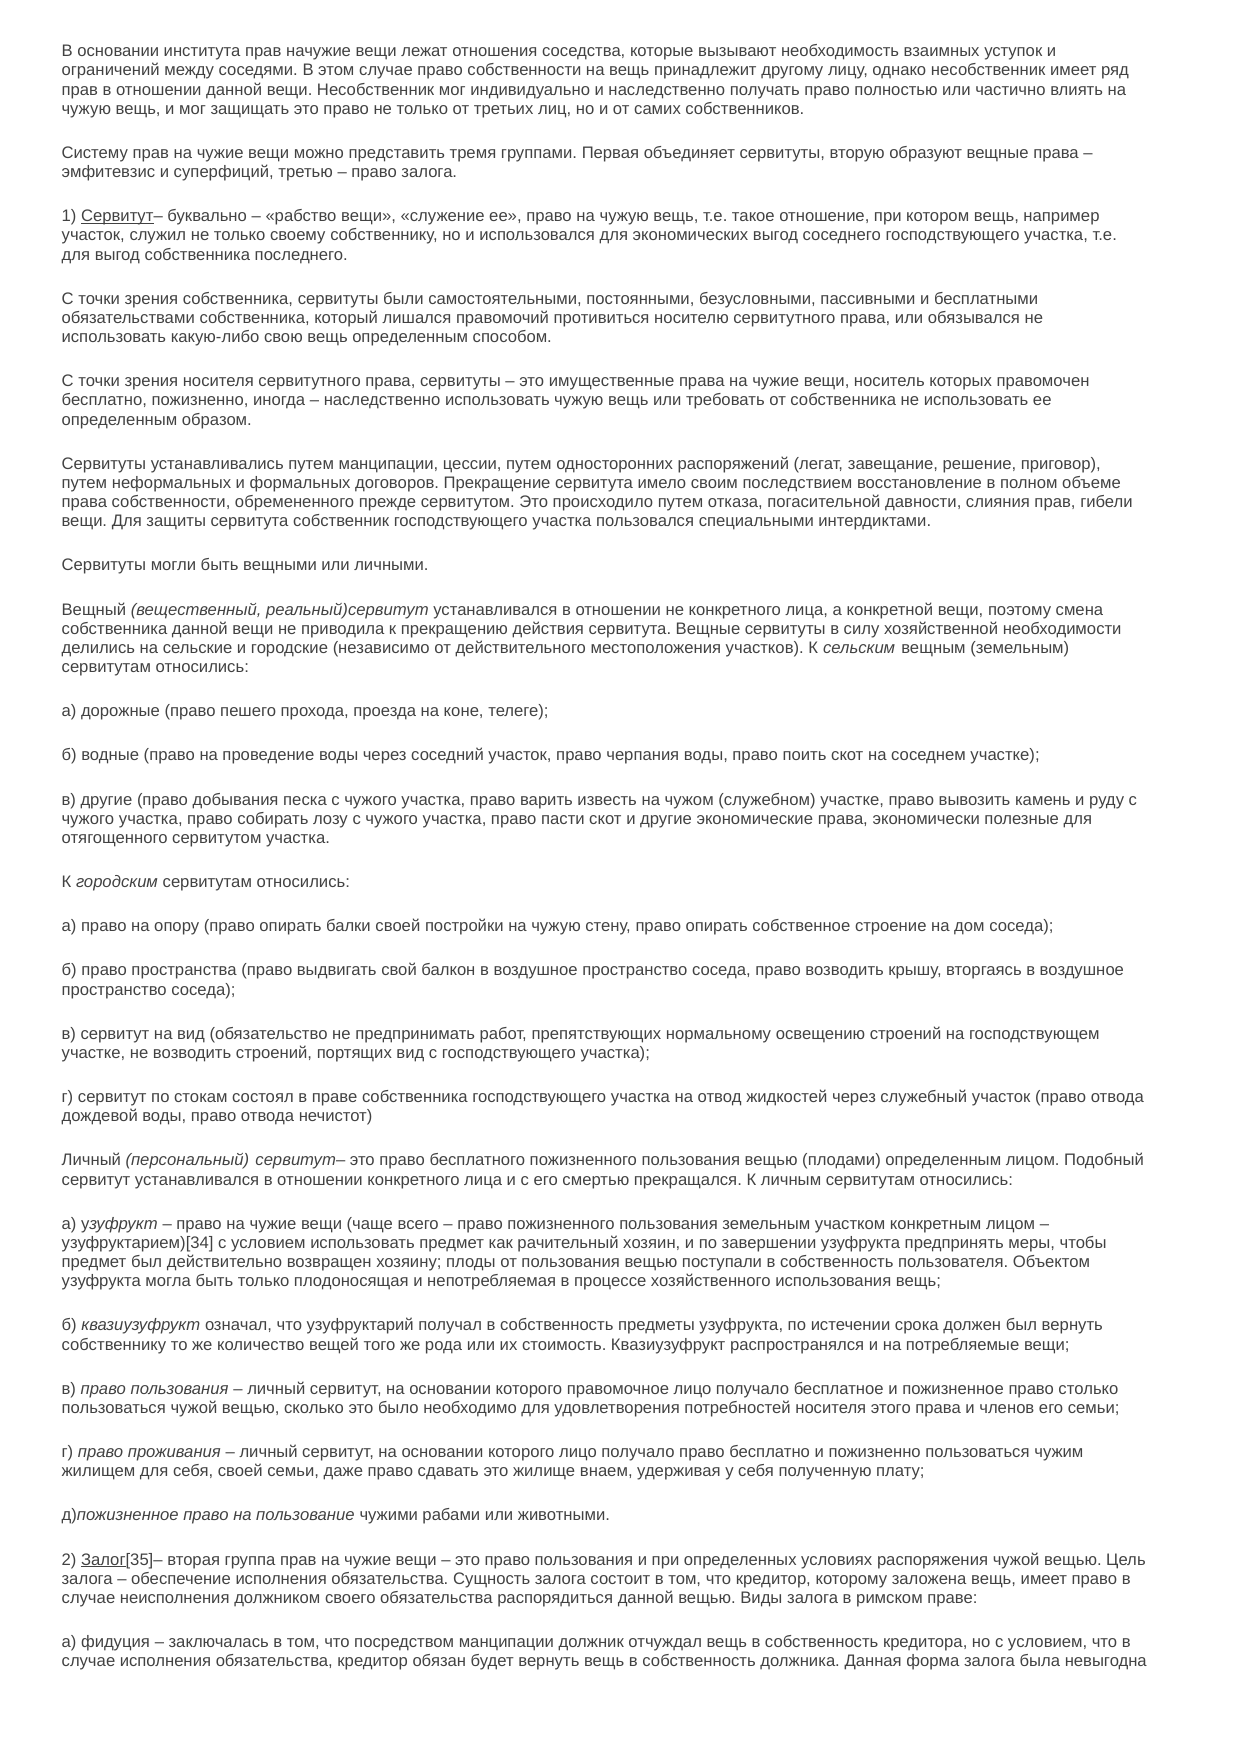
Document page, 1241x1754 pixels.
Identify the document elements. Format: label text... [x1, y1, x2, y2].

text б) водные (право на проведение воды через соседний участок, право черпания воды, право поить скот на соседнем участке); [61, 745, 1148, 764]
text г) сервитут по стокам состоял в праве собственника господствующего участка на отвод жидкостей через служебный участок (право отвода дождевой воды, право отвода нечистот) [61, 1087, 1148, 1125]
text а) узуфрукт – право на чужие вещи (чаще всего – право пожизненного пользования земельным участком конкретным лицом – узуфруктарием)[34] с условием использовать предмет как рачительный хозяин, и по завершении узуфрукта предпринять меры, чтобы предмет был действительно возвращен хозяину; плоды от пользования вещью поступали в собственность пользователя. Объектом узуфрукта могла быть только плодоносящая и непотребляемая в процессе хозяйственного использования вещь; [61, 1213, 1148, 1290]
text Личный (персональный) сервитут– это право бесплатного пожизненного пользования вещью (плодами) определенным лицом. Подобный сервитут устанавливался в отношении конкретного лица и с его смертью прекращался. К личным сервитутам относились: [61, 1150, 1148, 1188]
text В основании института прав начужие вещи лежат отношения соседства, которые вызывают необходимость взаимных уступок и ограничений между соседями. В этом случае право собственности на вещь принадлежит другому лицу, однако несобственник имеет ряд прав в отношении данной вещи. Несобственник мог индивидуально и наследственно получать право полностью или частично влиять на чужую вещь, и мог защищать это право не только от третьих лиц, но и от самих собственников. [61, 41, 1148, 118]
text д)пожизненное право на пользование чужими рабами или животными. [61, 1505, 1148, 1524]
text Вещный (вещественный, реальный)сервитут устанавливался в отношении не конкретного лица, а конкретной вещи, поэтому смена собственника данной вещи не приводила к прекращению действия сервитута. Вещные сервитуты в силу хозяйственной необходимости делились на сельские и городские (независимо от действительного местоположения участков). К сельским вещным (земельным) сервитутам относились: [61, 599, 1148, 676]
text Сервитуты могли быть вещными или личными. [61, 555, 1148, 574]
text К городским сервитутам относились: [61, 872, 1148, 891]
text в) право пользования – личный сервитут, на основании которого правомочное лицо получало бесплатное и пожизненное право столько пользоваться чужой вещью, сколько это было необходимо для удовлетворения потребностей носителя этого права и членов его семьи; [61, 1378, 1148, 1417]
text в) сервитут на вид (обязательство не предпринимать работ, препятствующих нормальному освещению строений на господствующем участке, не возводить строений, портящих вид с господствующего участка); [61, 1023, 1148, 1062]
text в) другие (право добывания песка с чужого участка, право варить известь на чужом (служебном) участке, право вывозить камень и руду с чужого участка, право собирать лозу с чужого участка, право пасти скот и другие экономические права, экономически полезные для отягощенного сервитутом участка. [61, 789, 1148, 847]
text а) право на опору (право опирать балки своей постройки на чужую стену, право опирать собственное строение на дом соседа); [61, 916, 1148, 935]
text б) право пространства (право выдвигать свой балкон в воздушное пространство соседа, право возводить крышу, вторгаясь в воздушное пространство соседа); [61, 960, 1148, 998]
text 2) Залог[35]– вторая группа прав на чужие вещи – это право пользования и при определенных условиях распоряжения чужой вещью. Цель залога – обеспечение исполнения обязательства. Сущность залога состоит в том, что кредитор, которому заложена вещь, имеет право в случае неисполнения должником своего обязательства распорядиться данной вещью. Виды залога в римском праве: [61, 1549, 1148, 1607]
text С точки зрения носителя сервитутного права, сервитуты – это имущественные права на чужие вещи, носитель которых правомочен бесплатно, пожизненно, иногда – наследственно использовать чужую вещь или требовать от собственника не использовать ее определенным образом. [61, 371, 1148, 428]
text а) фидуция – заключалась в том, что посредством манципации должник отчуждал вещь в собственность кредитора, но с условием, что в случае исполнения обязательства, кредитор обязан будет вернуть вещь в собственность должника. Данная форма залога была невыгодна [61, 1632, 1148, 1670]
text Систему прав на чужие вещи можно представить тремя группами. Первая объединяет сервитуты, вторую образуют вещные права – эмфитевзис и суперфиций, третью – право залога. [61, 143, 1148, 181]
text 1) Сервитут– буквально – «рабство вещи», «служение ее», право на чужую вещь, т.е. такое отношение, при котором вещь, например участок, служил не только своему собственнику, но и использовался для экономических выгод соседнего господствующего участка, т.е. для выгод собственника последнего. [61, 206, 1148, 263]
text б) квазиузуфрукт означал, что узуфруктарий получал в собственность предметы узуфрукта, по истечении срока должен был вернуть собственнику то же количество вещей того же рода или их стоимость. Квазиузуфрукт распространялся и на потребляемые вещи; [61, 1315, 1148, 1353]
text С точки зрения собственника, сервитуты были самостоятельными, постоянными, безусловными, пассивными и бесплатными обязательствами собственника, который лишался правомочий противиться носителю сервитутного права, или обязывался не использовать какую-либо свою вещь определенным способом. [61, 288, 1148, 346]
text а) дорожные (право пешего прохода, проезда на коне, телеге); [61, 701, 1148, 720]
text Сервитуты устанавливались путем манципации, цессии, путем односторонних распоряжений (легат, завещание, решение, приговор), путем неформальных и формальных договоров. Прекращение сервитута имело своим последствием восстановление в полном объеме права собственности, обремененного прежде сервитутом. Это происходило путем отказа, погасительной давности, слияния прав, гибели вещи. Для защиты сервитута собственник господствующего участка пользовался специальными интердиктами. [61, 453, 1148, 530]
text г) право проживания – личный сервитут, на основании которого лицо получало право бесплатно и пожизненно пользоваться чужим жилищем для себя, своей семьи, даже право сдавать это жилище внаем, удерживая у себя полученную плату; [61, 1442, 1148, 1480]
